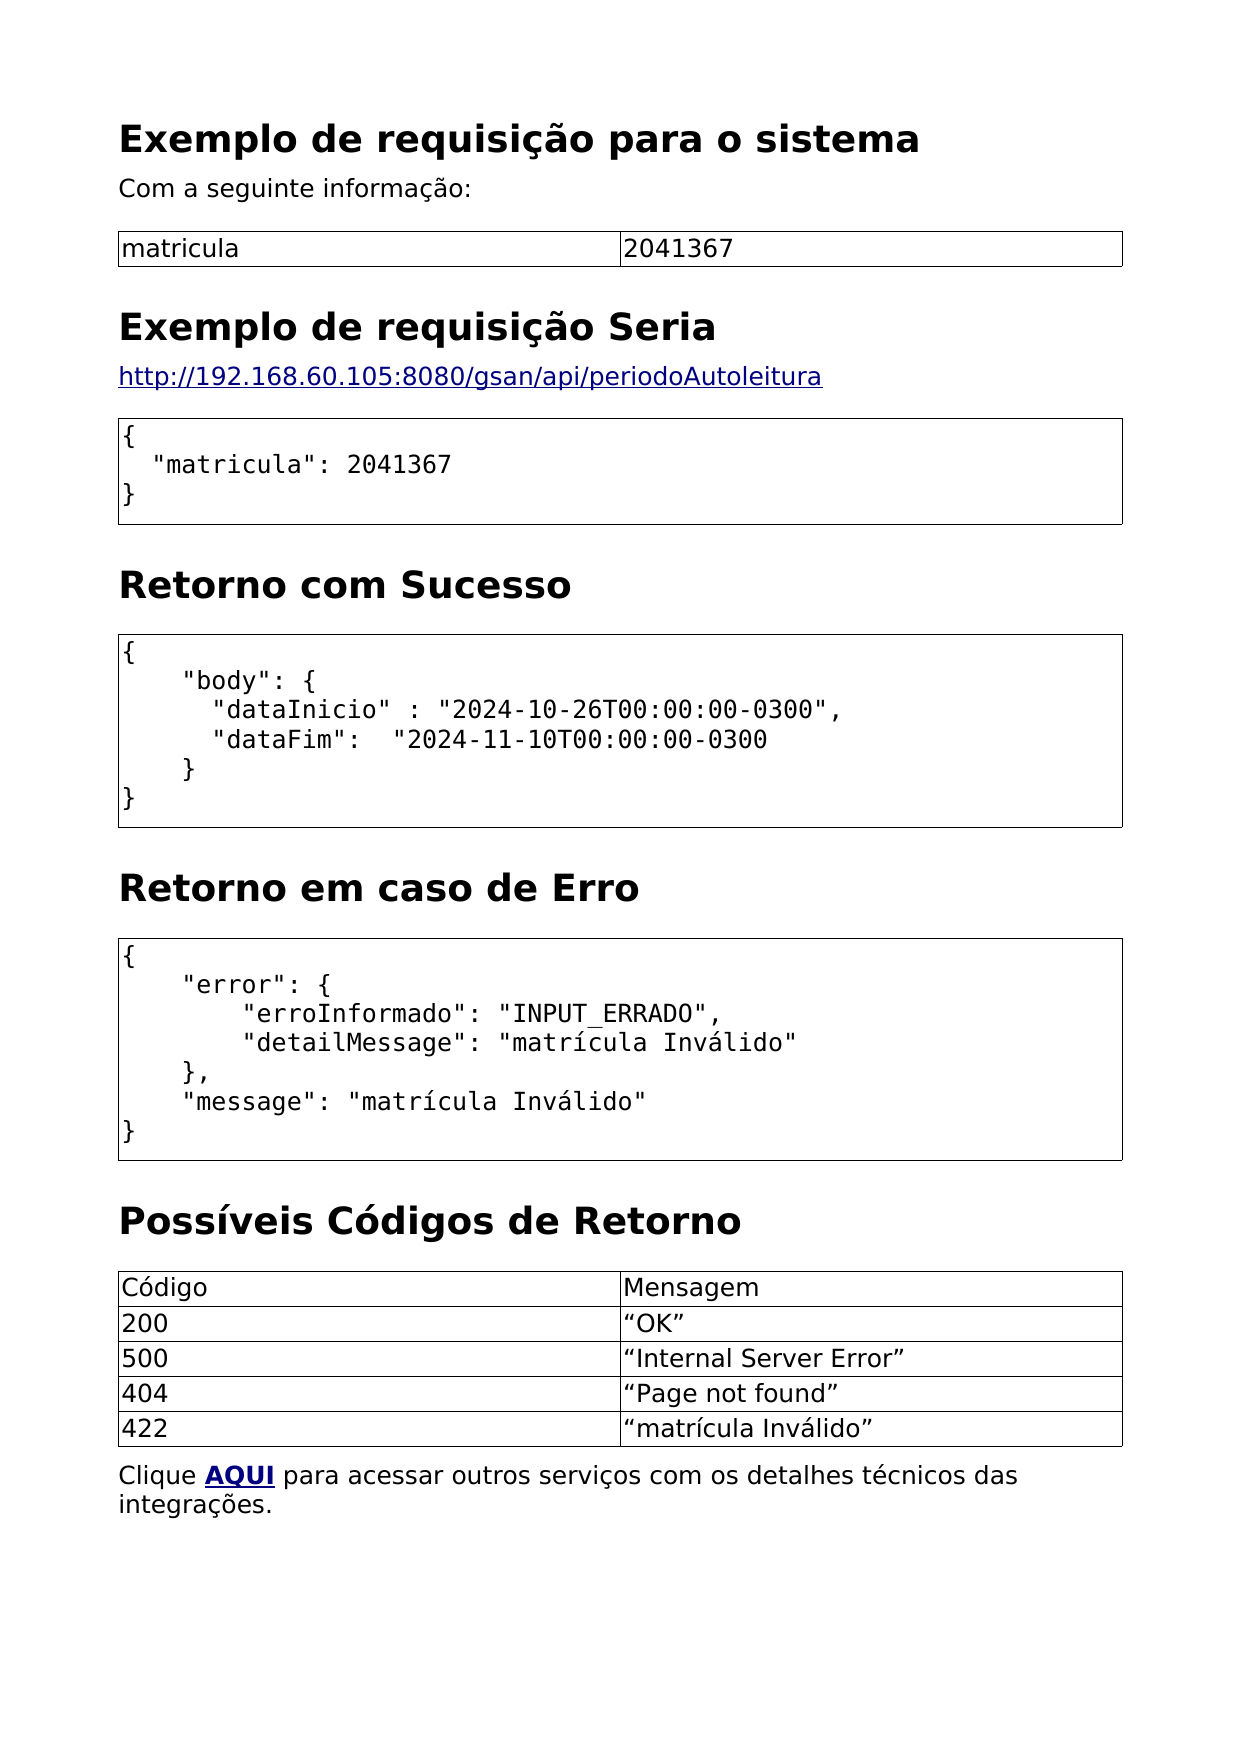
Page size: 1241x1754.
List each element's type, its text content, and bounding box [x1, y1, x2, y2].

subtitle Retorno com Sucesso [118, 563, 1122, 607]
subtitle Retorno em caso de Erro [118, 867, 1122, 911]
subtitle Possíveis Códigos de Retorno [118, 1200, 1122, 1243]
table_header { "body": { "dataInicio" : "2024-10-26T00:00:00-0300", "dataFim": "2024-11-10T00:00:00-0300 } } [119, 635, 1122, 827]
table_header Mensagem [621, 1272, 1122, 1306]
subtitle Exemplo de requisição Seria [118, 306, 1122, 349]
table_cell “Internal Server Error” [621, 1342, 1122, 1376]
text http://192.168.60.105:8080/gsan/api/periodoAutoleitura [118, 362, 1122, 391]
table_header { "error": { "erroInformado": "INPUT_ERRADO", "detailMessage": "matrícula Inválido" }, "message": "matrícula Inválido" } [119, 939, 1122, 1160]
table_cell 200 [119, 1307, 620, 1341]
table_cell “OK” [621, 1307, 1122, 1341]
table_cell 422 [119, 1412, 620, 1446]
table_cell 500 [119, 1342, 620, 1376]
table_header 2041367 [621, 232, 1122, 266]
text Clique AQUI para acessar outros serviços com os detalhes técnicos das integrações. [118, 1461, 1122, 1519]
table_header Código [119, 1272, 620, 1306]
table_cell “Page not found” [621, 1377, 1122, 1411]
table_header { "matricula": 2041367 } [119, 419, 1122, 523]
table_header matricula [119, 232, 620, 266]
text Com a seguinte informação: [118, 174, 1122, 203]
subtitle Exemplo de requisição para o sistema [118, 118, 1122, 162]
table_cell “matrícula Inválido” [621, 1412, 1122, 1446]
table_cell 404 [119, 1377, 620, 1411]
